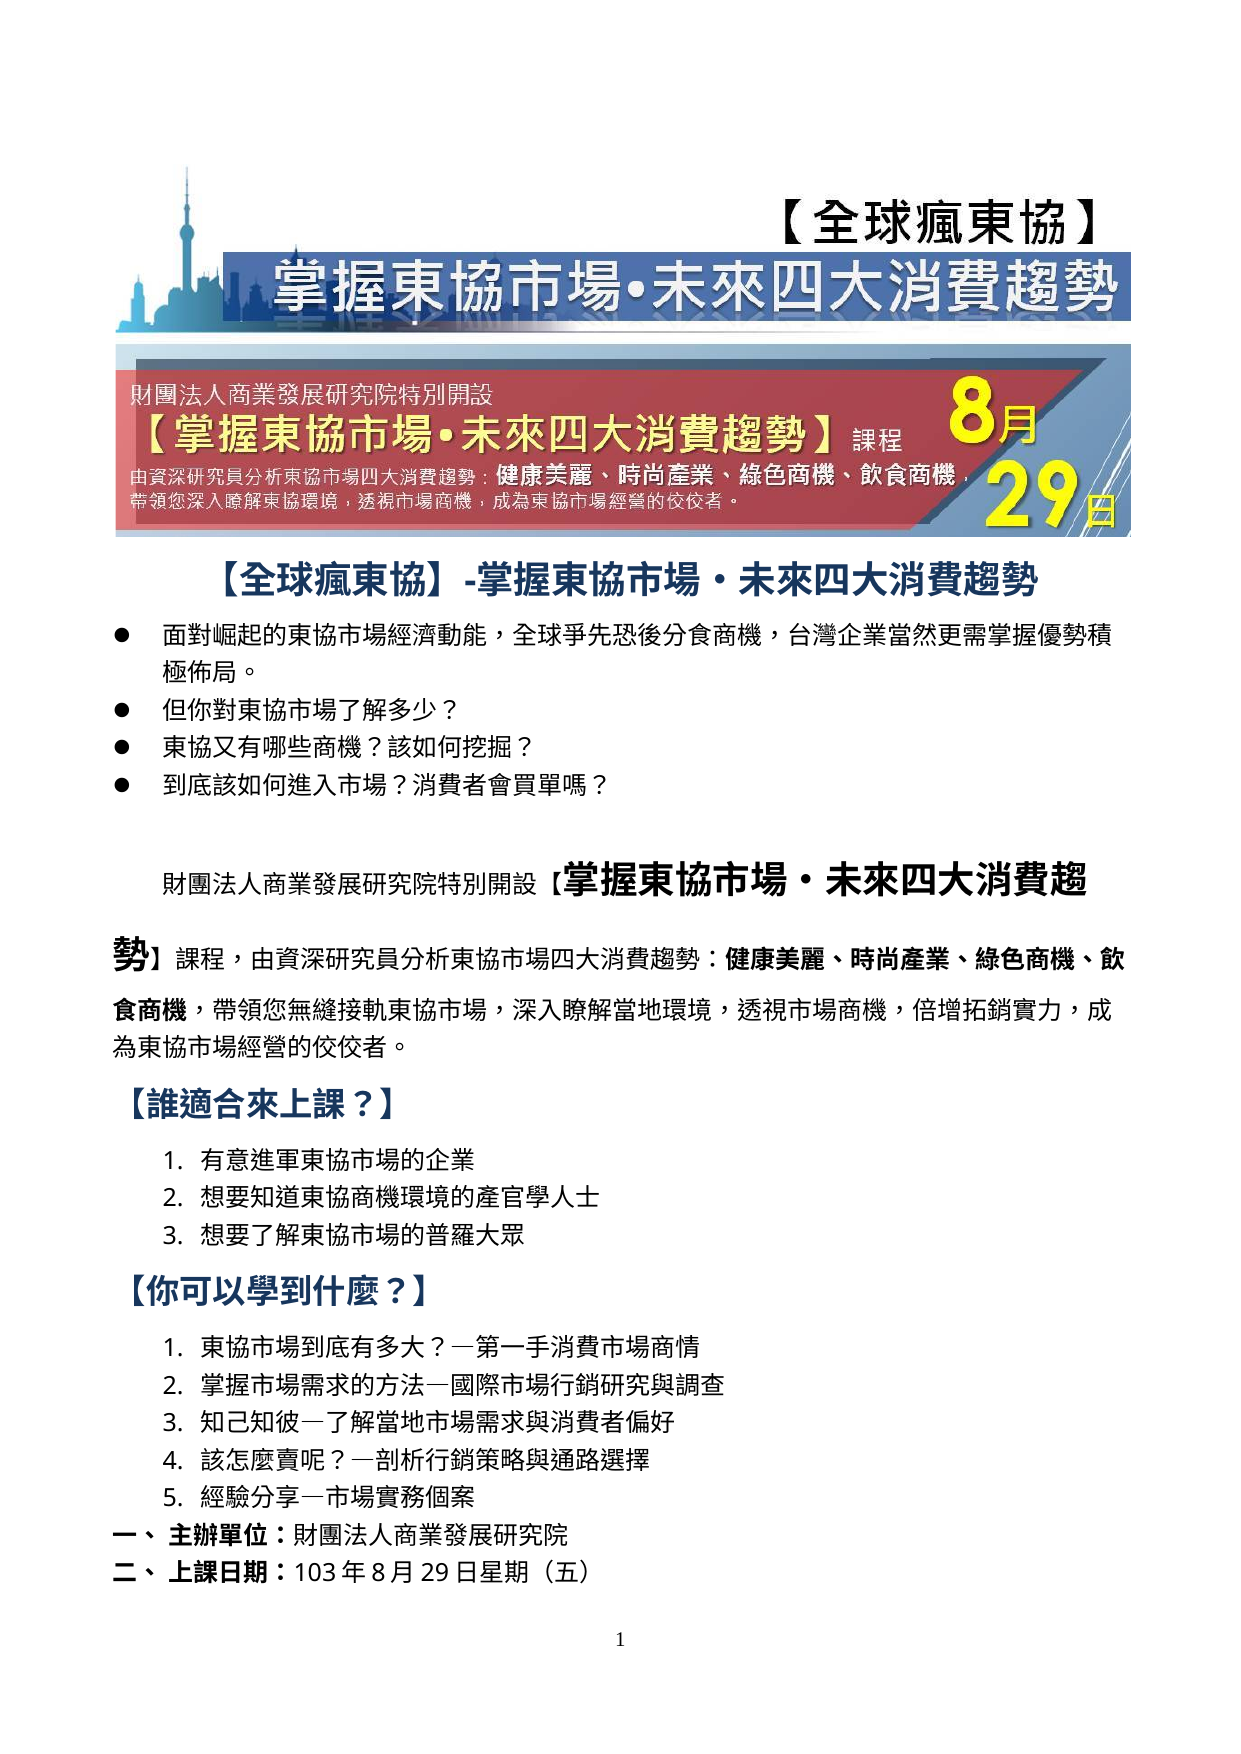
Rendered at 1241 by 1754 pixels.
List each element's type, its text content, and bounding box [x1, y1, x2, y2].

text 【誰適合來上課？】 [112, 1064, 1128, 1139]
list 但你對東協市場了解多少？ [112, 689, 1128, 727]
list 經驗分享—市場實務個案 [162, 1477, 1128, 1514]
text 【全球瘋東協】-掌握東協市場•未來四大消費趨勢 [112, 539, 1128, 614]
list 到底該如何進入市場？消費者會買單嗎？ [112, 764, 1128, 802]
list 主辦單位：財團法人商業發展研究院 [112, 1514, 1128, 1552]
list 想要知道東協商機環境的產官學人士 [162, 1177, 1128, 1214]
text 【你可以學到什麼？】 [112, 1252, 1128, 1327]
text 財團法人商業發展研究院特別開設【掌握東協市場•未來四大消費趨勢】課程，由資深研究員分析東協市場四大消費趨勢：健康美麗、時尚產業、綠色商機、飲食商機，帶領您無縫接軌東協市場，深入瞭解當地環境，透視市場商機，倍增拓銷實力，成為東協市場經營的佼佼者。 [112, 839, 1128, 1064]
list 該怎麼賣呢？—剖析行銷策略與通路選擇 [162, 1439, 1128, 1477]
list 東協又有哪些商機？該如何挖掘？ [112, 727, 1128, 764]
list 想要了解東協市場的普羅大眾 [162, 1214, 1128, 1252]
picture [115, 164, 1131, 537]
list 有意進軍東協市場的企業 [162, 1139, 1128, 1177]
list 掌握市場需求的方法—國際市場行銷研究與調查 [162, 1364, 1128, 1402]
list 知己知彼—了解當地市場需求與消費者偏好 [162, 1402, 1128, 1439]
list 面對崛起的東協市場經濟動能，全球爭先恐後分食商機，台灣企業當然更需掌握優勢積極佈局。 [112, 614, 1128, 689]
list 東協市場到底有多大？—第一手消費市場商情 [162, 1327, 1128, 1364]
list 上課日期：103年8月29日星期（五） [112, 1552, 1128, 1589]
